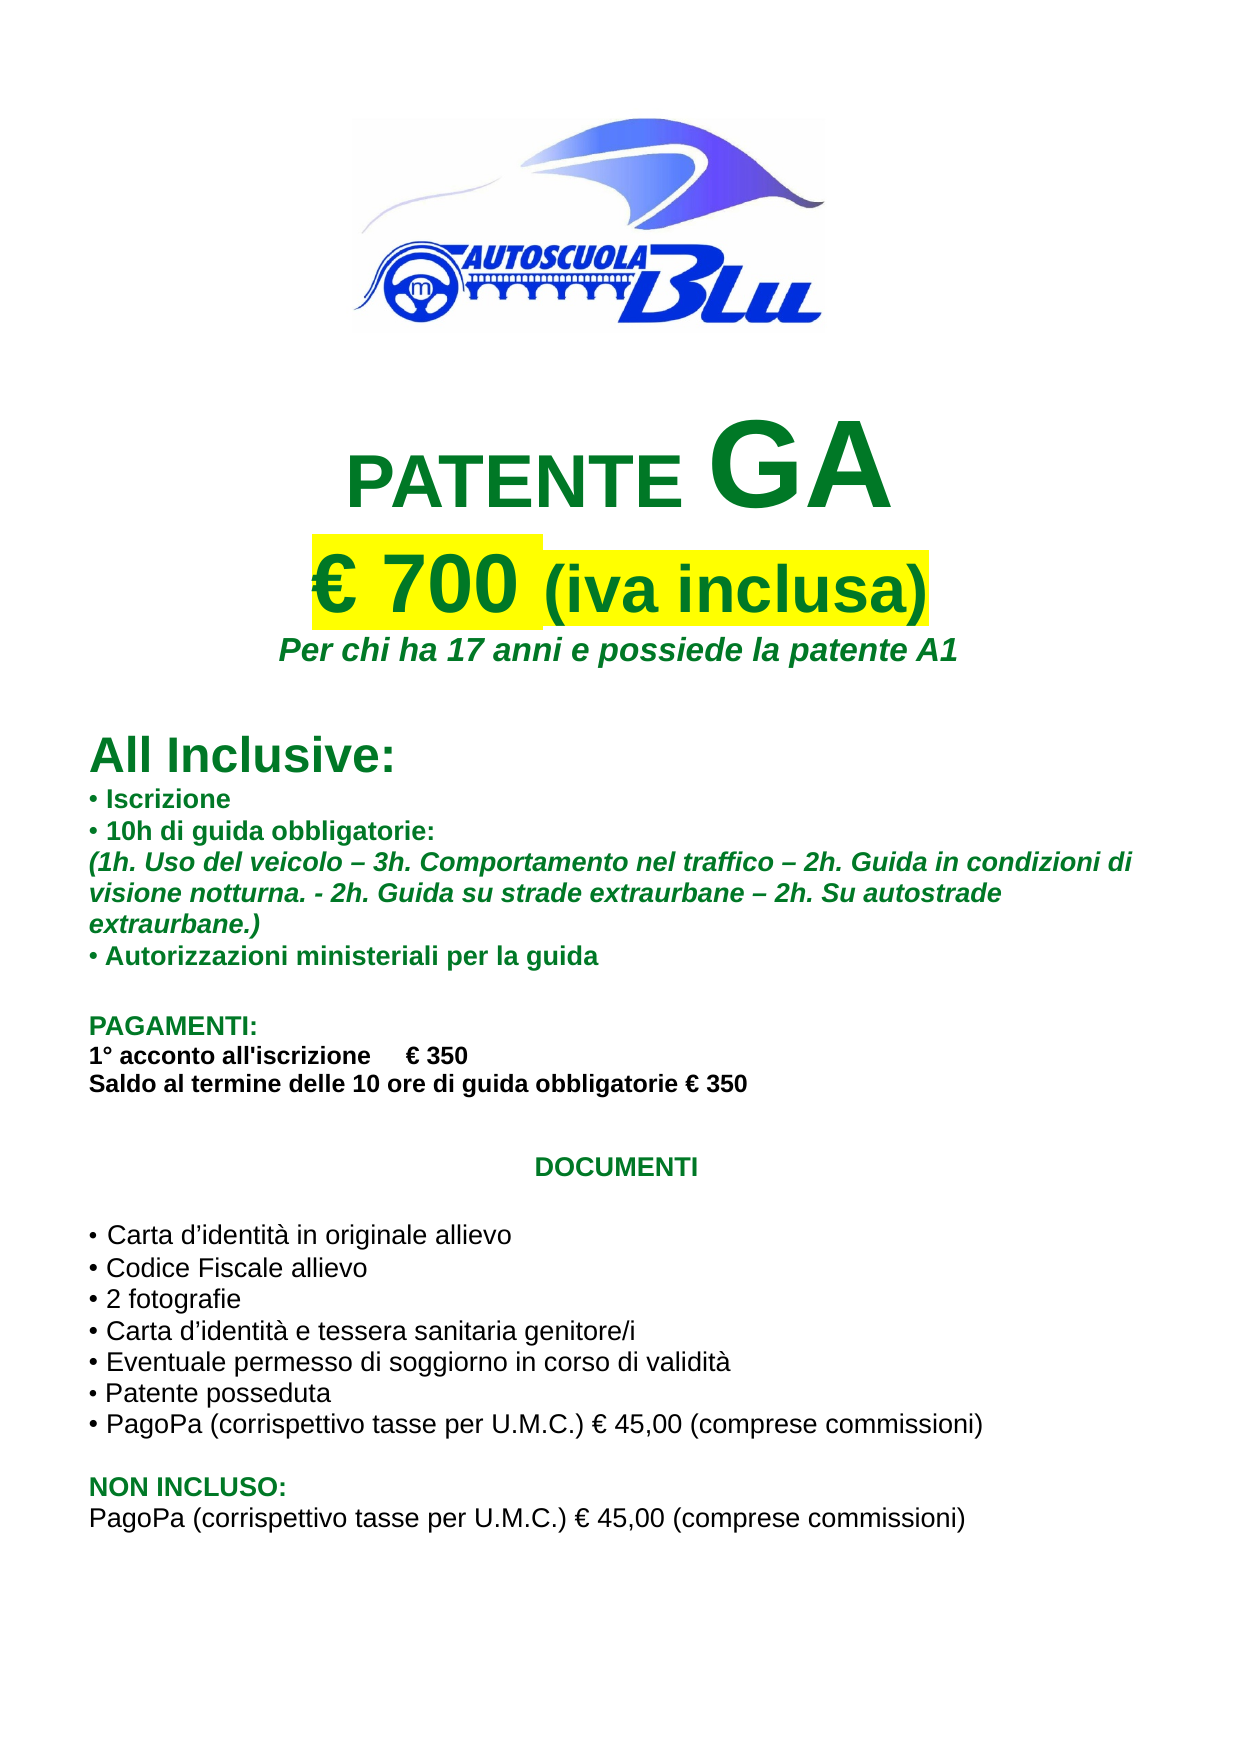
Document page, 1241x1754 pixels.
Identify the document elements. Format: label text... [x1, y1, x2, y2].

text NON INCLUSO: [88, 1471, 1152, 1502]
list PagoPa (corrispettivo tasse per U.M.C.) € 45,00 (comprese commissioni) [88, 1502, 1152, 1534]
text DOCUMENTI [88, 1151, 1152, 1182]
picture [346, 108, 829, 333]
text PAGAMENTI: [88, 1009, 1152, 1041]
list 2 fotografie [88, 1283, 1152, 1314]
list Iscrizione [88, 783, 1152, 814]
text 1° acconto all'iscrizione € 350 [88, 1041, 1152, 1069]
list 10h di guida obbligatorie: [88, 814, 1152, 846]
text Saldo al termine delle 10 ore di guida obbligatorie € 350 [88, 1069, 1152, 1098]
text € 700 (iva inclusa) [88, 534, 1152, 630]
list (1h. Uso del veicolo – 3h. Comportamento nel traffico – 2h. Guida in condizioni di visione notturna. - 2h. Guida su strade extraurbane – 2h. Su autostrade extraurbane.) [88, 846, 1152, 940]
text PATENTE GA [88, 390, 1152, 534]
list PagoPa (corrispettivo tasse per U.M.C.) € 45,00 (comprese commissioni) [88, 1408, 1152, 1440]
list Eventuale permesso di soggiorno in corso di validità [88, 1346, 1152, 1377]
list Codice Fiscale allievo [88, 1252, 1152, 1283]
list Autorizzazioni ministeriali per la guida [88, 940, 1152, 971]
list Carta d’identità in originale allievo [88, 1213, 1152, 1252]
text All Inclusive: [88, 726, 1152, 783]
list Carta d’identità e tessera sanitaria genitore/i [88, 1314, 1152, 1346]
text Per chi ha 17 anni e possiede la patente A1 [88, 630, 1152, 668]
list Patente posseduta [88, 1377, 1152, 1408]
